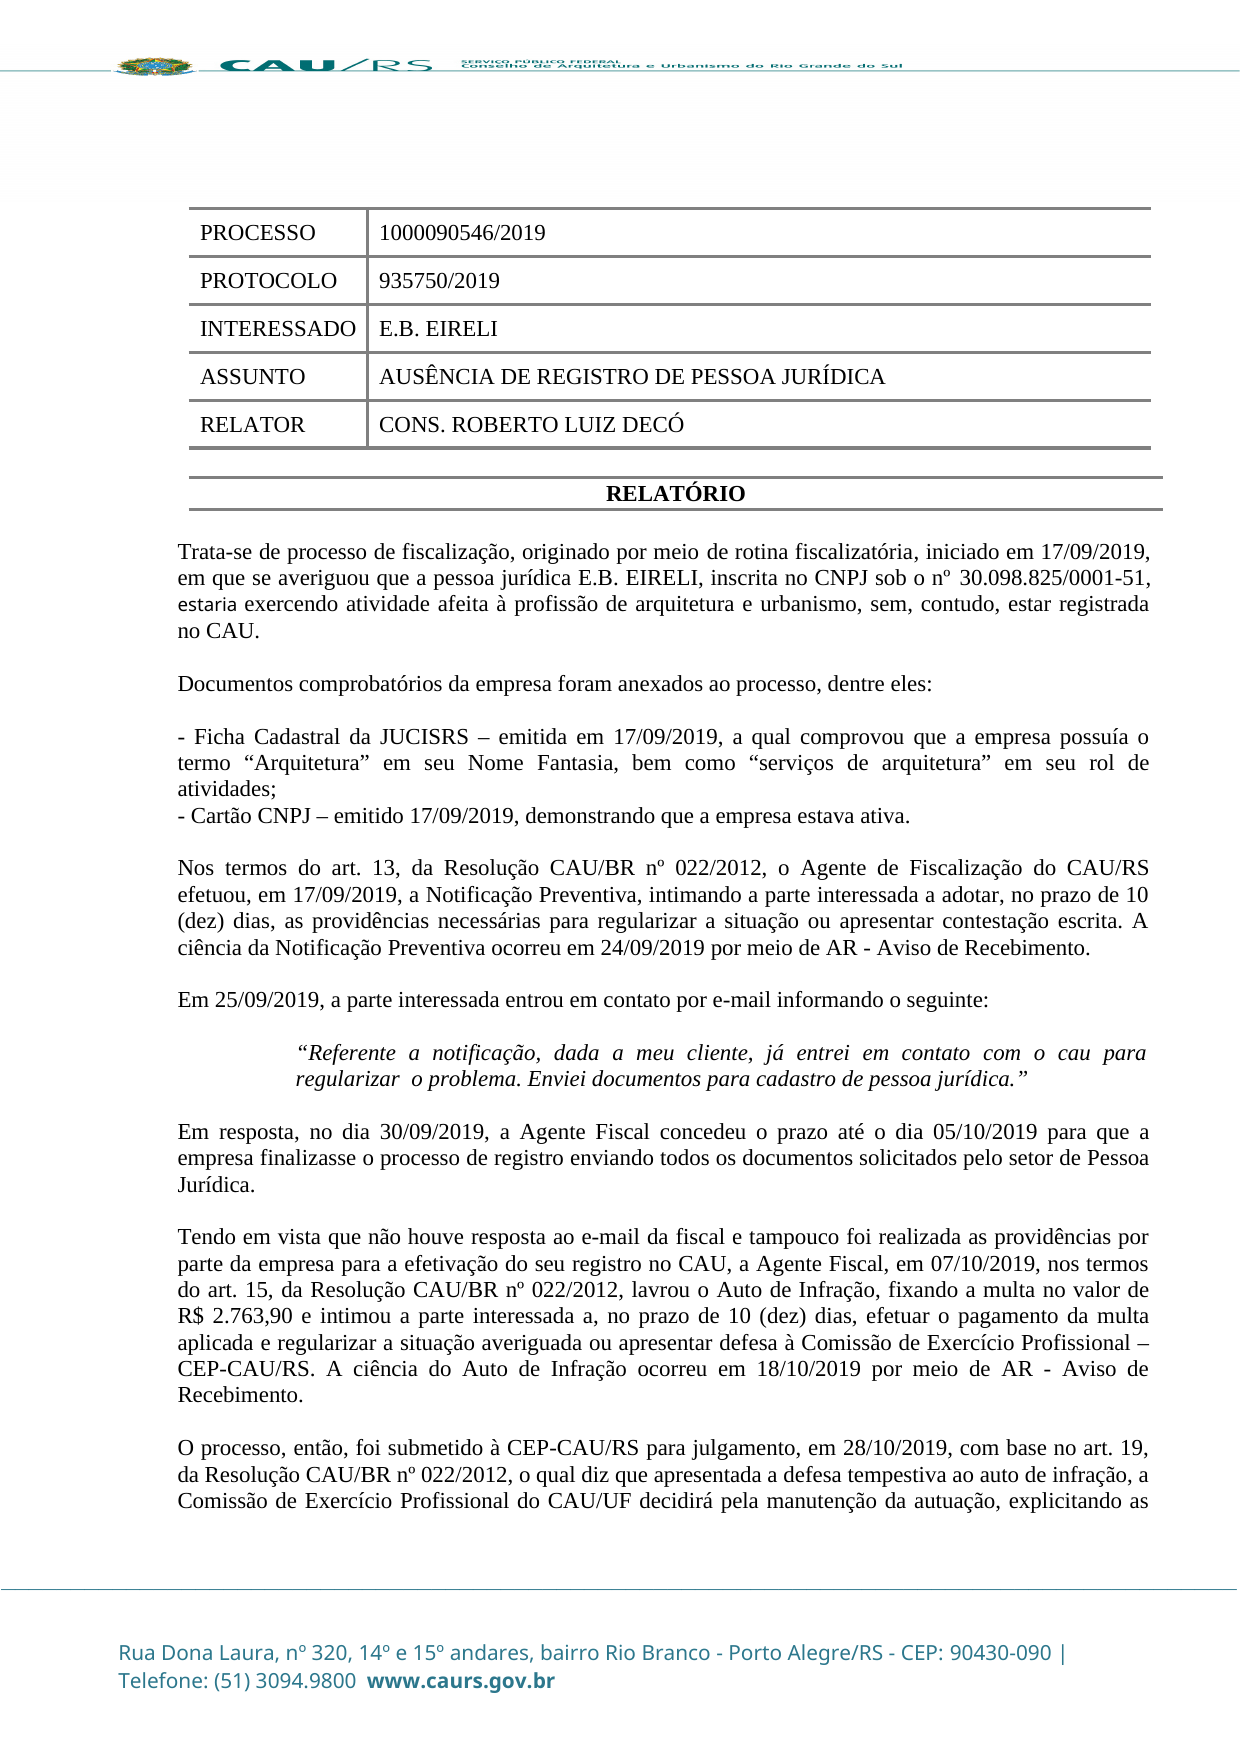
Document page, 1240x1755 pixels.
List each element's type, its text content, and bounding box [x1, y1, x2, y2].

text Trata-se de processo de fiscalização, originado por meio de rotina fiscalizatória, iniciado em 17/09/2019, em que se averiguou que a pessoa jurídica E.B. EIRELI, inscrita no CNPJ sob o nº 30.098.825/0001-51, estaria exercendo atividade afeita à profissão de arquitetura e urbanismo, sem, contudo, estar registrada no CAU. [177, 538, 1151, 644]
table_header PROCESSO [189, 210, 366, 255]
table_cell AUSÊNCIA DE REGISTRO DE PESSOA JURÍDICA [369, 354, 1151, 398]
text Em 25/09/2019, a parte interessada entrou em contato por e-mail informando o seguinte: [177, 986, 1151, 1013]
text Em resposta, no dia 30/09/2019, a Agente Fiscal concedeu o prazo até o dia 05/10/2019 para que a empresa finalizasse o processo de registro enviando todos os documentos solicitados pelo setor de Pessoa Jurídica. [177, 1118, 1151, 1197]
text - Ficha Cadastral da JUCISRS – emitida em 17/09/2019, a qual comprovou que a empresa possuía o termo “Arquitetura” em seu Nome Fantasia, bem como “serviços de arquitetura” em seu rol de atividades; [177, 723, 1151, 802]
text O processo, então, foi submetido à CEP-CAU/RS para julgamento, em 28/10/2019, com base no art. 19, da Resolução CAU/BR nº 022/2012, o qual diz que apresentada a defesa tempestiva ao auto de infração, a Comissão de Exercício Profissional do CAU/UF decidirá pela manutenção da autuação, explicitando as [177, 1434, 1151, 1513]
text “Referente a notificação, dada a meu cliente, já entrei em contato com o cau para regularizar o problema. Enviei documentos para cadastro de pessoa jurídica.” [295, 1039, 1151, 1092]
table_cell INTERESSADO [189, 306, 366, 351]
table_cell RELATOR [189, 402, 366, 446]
text Documentos comprobatórios da empresa foram anexados ao processo, dentre eles: [177, 670, 1151, 696]
table_cell PROTOCOLO [189, 258, 366, 303]
text Tendo em vista que não houve resposta ao e-mail da fiscal e tampouco foi realizada as providências por parte da empresa para a efetivação do seu registro no CAU, a Agente Fiscal, em 07/10/2019, nos termos do art. 15, da Resolução CAU/BR nº 022/2012, lavrou o Auto de Infração, fixando a multa no valor de R$ 2.763,90 e intimou a parte interessada a, no prazo de 10 (dez) dias, efetuar o pagamento da multa aplicada e regularizar a situação averiguada ou apresentar defesa à Comissão de Exercício Profissional – CEP-CAU/RS. A ciência do Auto de Infração ocorreu em 18/10/2019 por meio de AR - Aviso de Recebimento. [177, 1223, 1151, 1408]
text Nos termos do art. 13, da Resolução CAU/BR nº 022/2012, o Agente de Fiscalização do CAU/RS efetuou, em 17/09/2019, a Notificação Preventiva, intimando a parte interessada a adotar, no prazo de 10 (dez) dias, as providências necessárias para regularizar a situação ou apresentar contestação escrita. A ciência da Notificação Preventiva ocorreu em 24/09/2019 por meio de AR - Aviso de Recebimento. [177, 854, 1151, 960]
table_header 1000090546/2019 [369, 210, 1151, 255]
table_cell 935750/2019 [369, 258, 1151, 303]
table_cell CONS. ROBERTO LUIZ DECÓ [369, 402, 1151, 446]
table_cell ASSUNTO [189, 354, 366, 398]
table_cell E.B. EIRELI [369, 306, 1151, 351]
text - Cartão CNPJ – emitido 17/09/2019, demonstrando que a empresa estava ativa. [177, 802, 1151, 828]
table_header RELATÓRIO [189, 479, 1163, 508]
